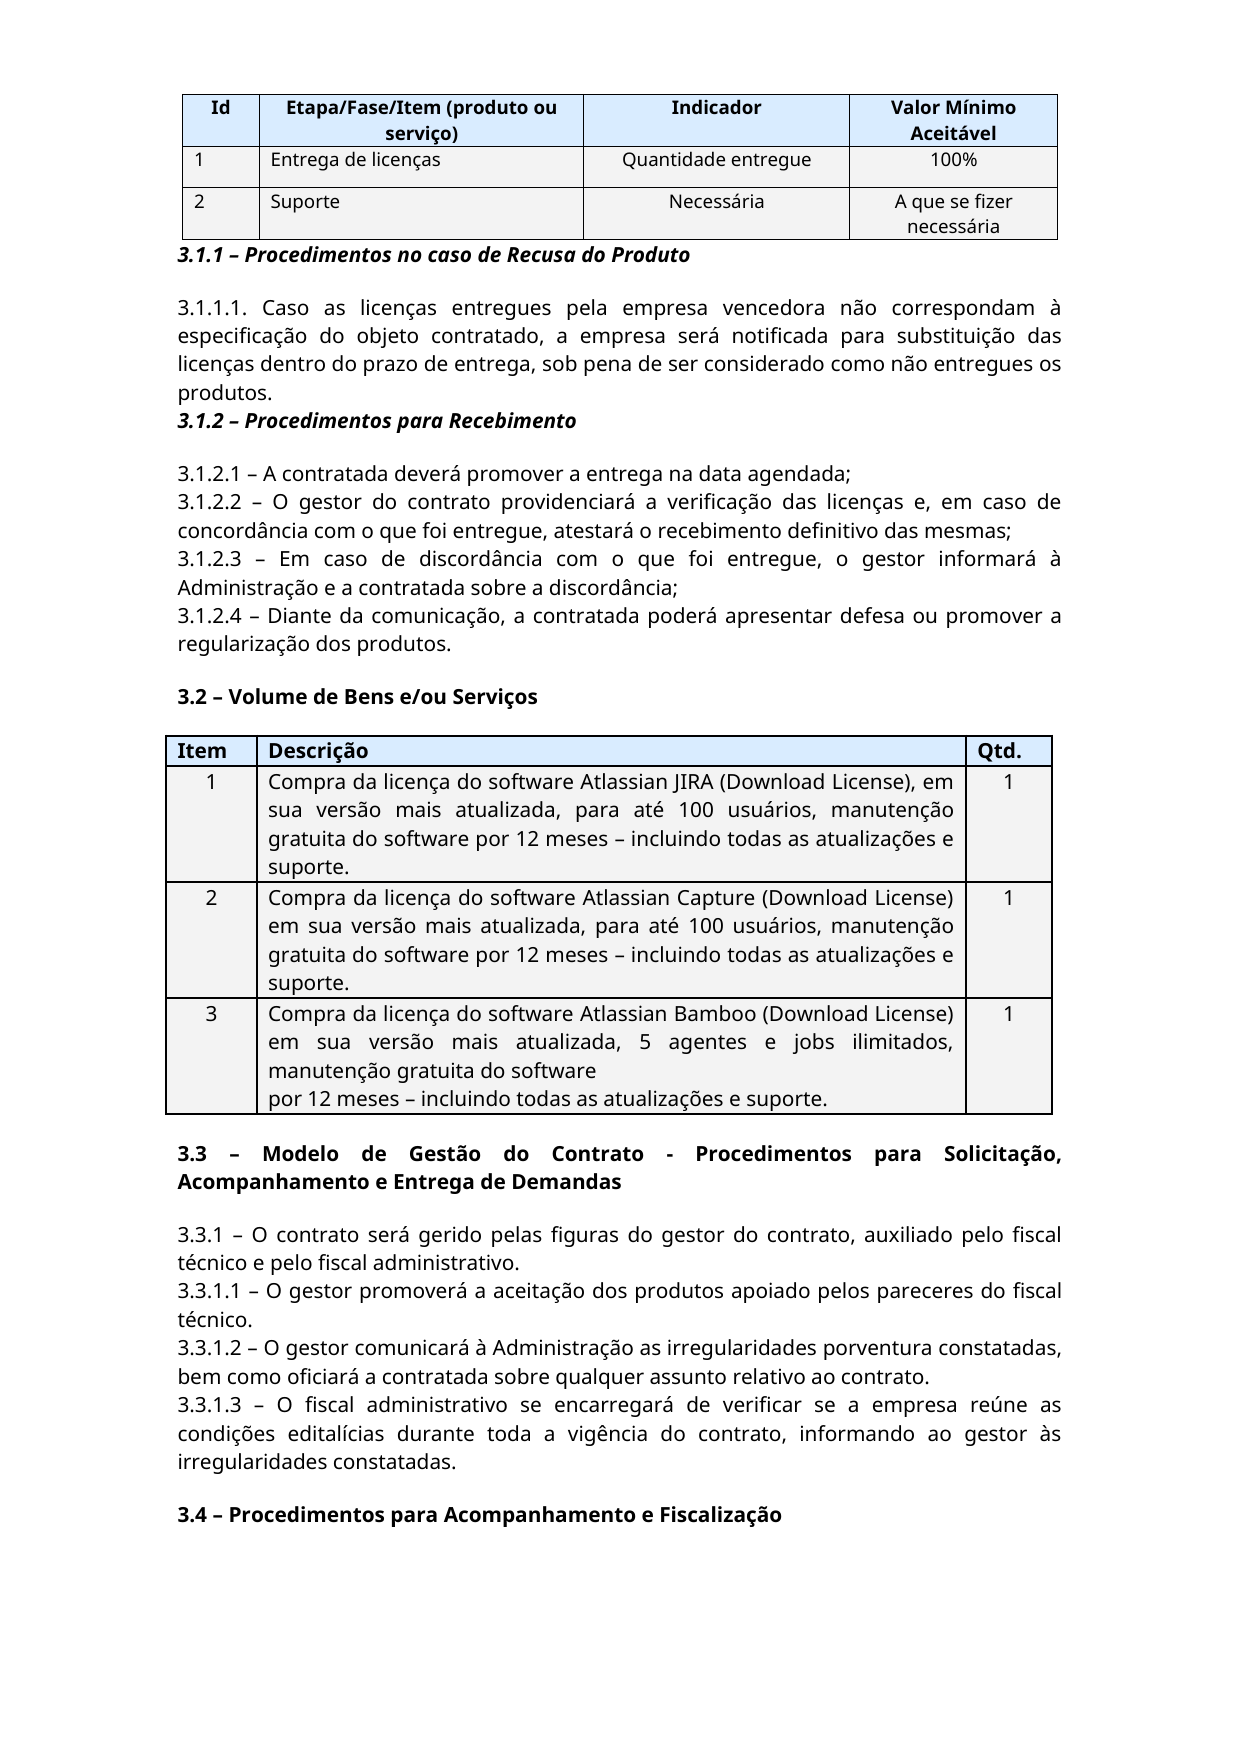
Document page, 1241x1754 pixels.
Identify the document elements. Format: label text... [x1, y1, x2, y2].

text 3.3.1.3 – O fiscal administrativo se encarregará de verificar se a empresa reúne as condições editalícias durante toda a vigência do contrato, informando ao gestor às irregularidades constatadas. [177, 1390, 1063, 1476]
text 3.1.1.1. Caso as licenças entregues pela empresa vencedora não correspondam à especificação do objeto contratado, a empresa será notificada para substituição das licenças dentro do prazo de entrega, sob pena de ser considerado como não entregues os produtos. [177, 293, 1063, 406]
text 3.1.2.3 – Em caso de discordância com o que foi entregue, o gestor informará à Administração e a contratada sobre a discordância; [177, 544, 1063, 601]
table_cell Entrega de licenças [260, 147, 583, 187]
table_cell 100% [850, 147, 1057, 187]
table_cell 1 [167, 767, 256, 881]
text 3.1.1 – Procedimentos no caso de Recusa do Produto [177, 240, 1063, 269]
table_header Descrição [258, 737, 965, 765]
text 3.4 – Procedimentos para Acompanhamento e Fiscalização [177, 1500, 1063, 1528]
table_header Id [183, 95, 259, 146]
table_cell Quantidade entregue [584, 147, 849, 187]
table_cell 2 [167, 883, 256, 997]
table_header Qtd. [967, 737, 1051, 765]
table_cell Necessária [584, 188, 849, 239]
text 3.3.1.1 – O gestor promoverá a aceitação dos produtos apoiado pelos pareceres do fiscal técnico. [177, 1277, 1063, 1333]
table_cell 3 [167, 999, 256, 1113]
table_cell 2 [183, 188, 259, 239]
text 3.1.2.2 – O gestor do contrato providenciará a verificação das licenças e, em caso de concordância com o que foi entregue, atestará o recebimento definitivo das mesmas; [177, 487, 1063, 544]
table_cell 1 [967, 999, 1051, 1113]
table_cell Compra da licença do software Atlassian Bamboo (Download License) em sua versão mais atualizada, 5 agentes e jobs ilimitados, manutenção gratuita do software por 12 meses – incluindo todas as atualizações e suporte. [258, 999, 965, 1113]
text 3.3.1.2 – O gestor comunicará à Administração as irregularidades porventura constatadas, bem como oficiará a contratada sobre qualquer assunto relativo ao contrato. [177, 1333, 1063, 1390]
table_cell A que se fizer necessária [850, 188, 1057, 239]
text 3.1.2 – Procedimentos para Recebimento [177, 406, 1063, 435]
text 3.3.1 – O contrato será gerido pelas figuras do gestor do contrato, auxiliado pelo fiscal técnico e pelo fiscal administrativo. [177, 1220, 1063, 1277]
table_cell 1 [967, 883, 1051, 997]
table_header Valor Mínimo Aceitável [850, 95, 1057, 146]
table_header Item [167, 737, 256, 765]
table_header Indicador [584, 95, 849, 146]
table_cell 1 [183, 147, 259, 187]
table_cell Compra da licença do software Atlassian Capture (Download License) em sua versão mais atualizada, para até 100 usuários, manutenção gratuita do software por 12 meses – incluindo todas as atualizações e suporte. [258, 883, 965, 997]
text 3.1.2.4 – Diante da comunicação, a contratada poderá apresentar defesa ou promover a regularização dos produtos. [177, 601, 1063, 658]
table_cell 1 [967, 767, 1051, 881]
text 3.3 – Modelo de Gestão do Contrato - Procedimentos para Solicitação, Acompanhamento e Entrega de Demandas [177, 1139, 1063, 1196]
table_cell Compra da licença do software Atlassian JIRA (Download License), em sua versão mais atualizada, para até 100 usuários, manutenção gratuita do software por 12 meses – incluindo todas as atualizações e suporte. [258, 767, 965, 881]
text 3.2 – Volume de Bens e/ou Serviços [177, 682, 1063, 711]
text 3.1.2.1 – A contratada deverá promover a entrega na data agendada; [177, 459, 1063, 487]
table_cell Suporte [260, 188, 583, 239]
table_header Etapa/Fase/Item (produto ou serviço) [260, 95, 583, 146]
